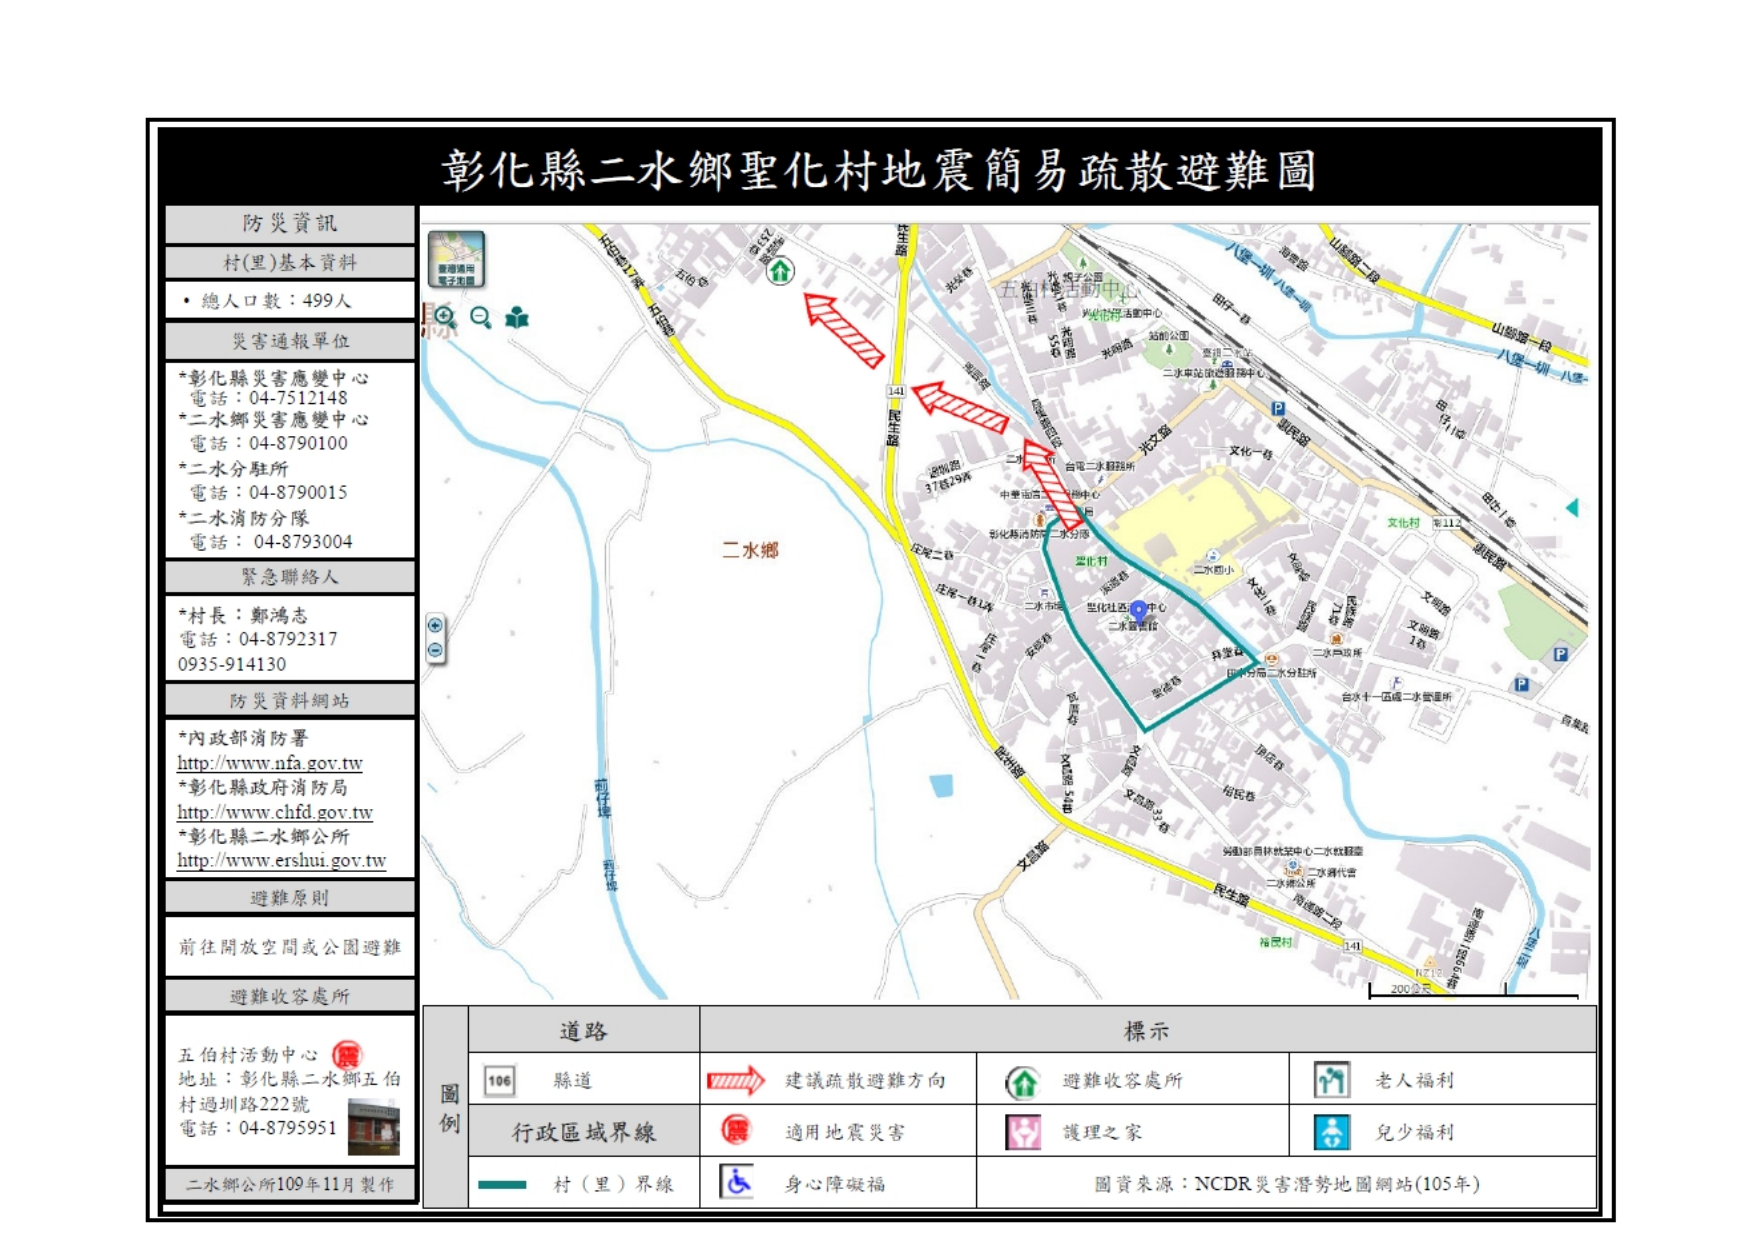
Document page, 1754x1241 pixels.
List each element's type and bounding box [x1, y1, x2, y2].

picture [118, 98, 1636, 1241]
